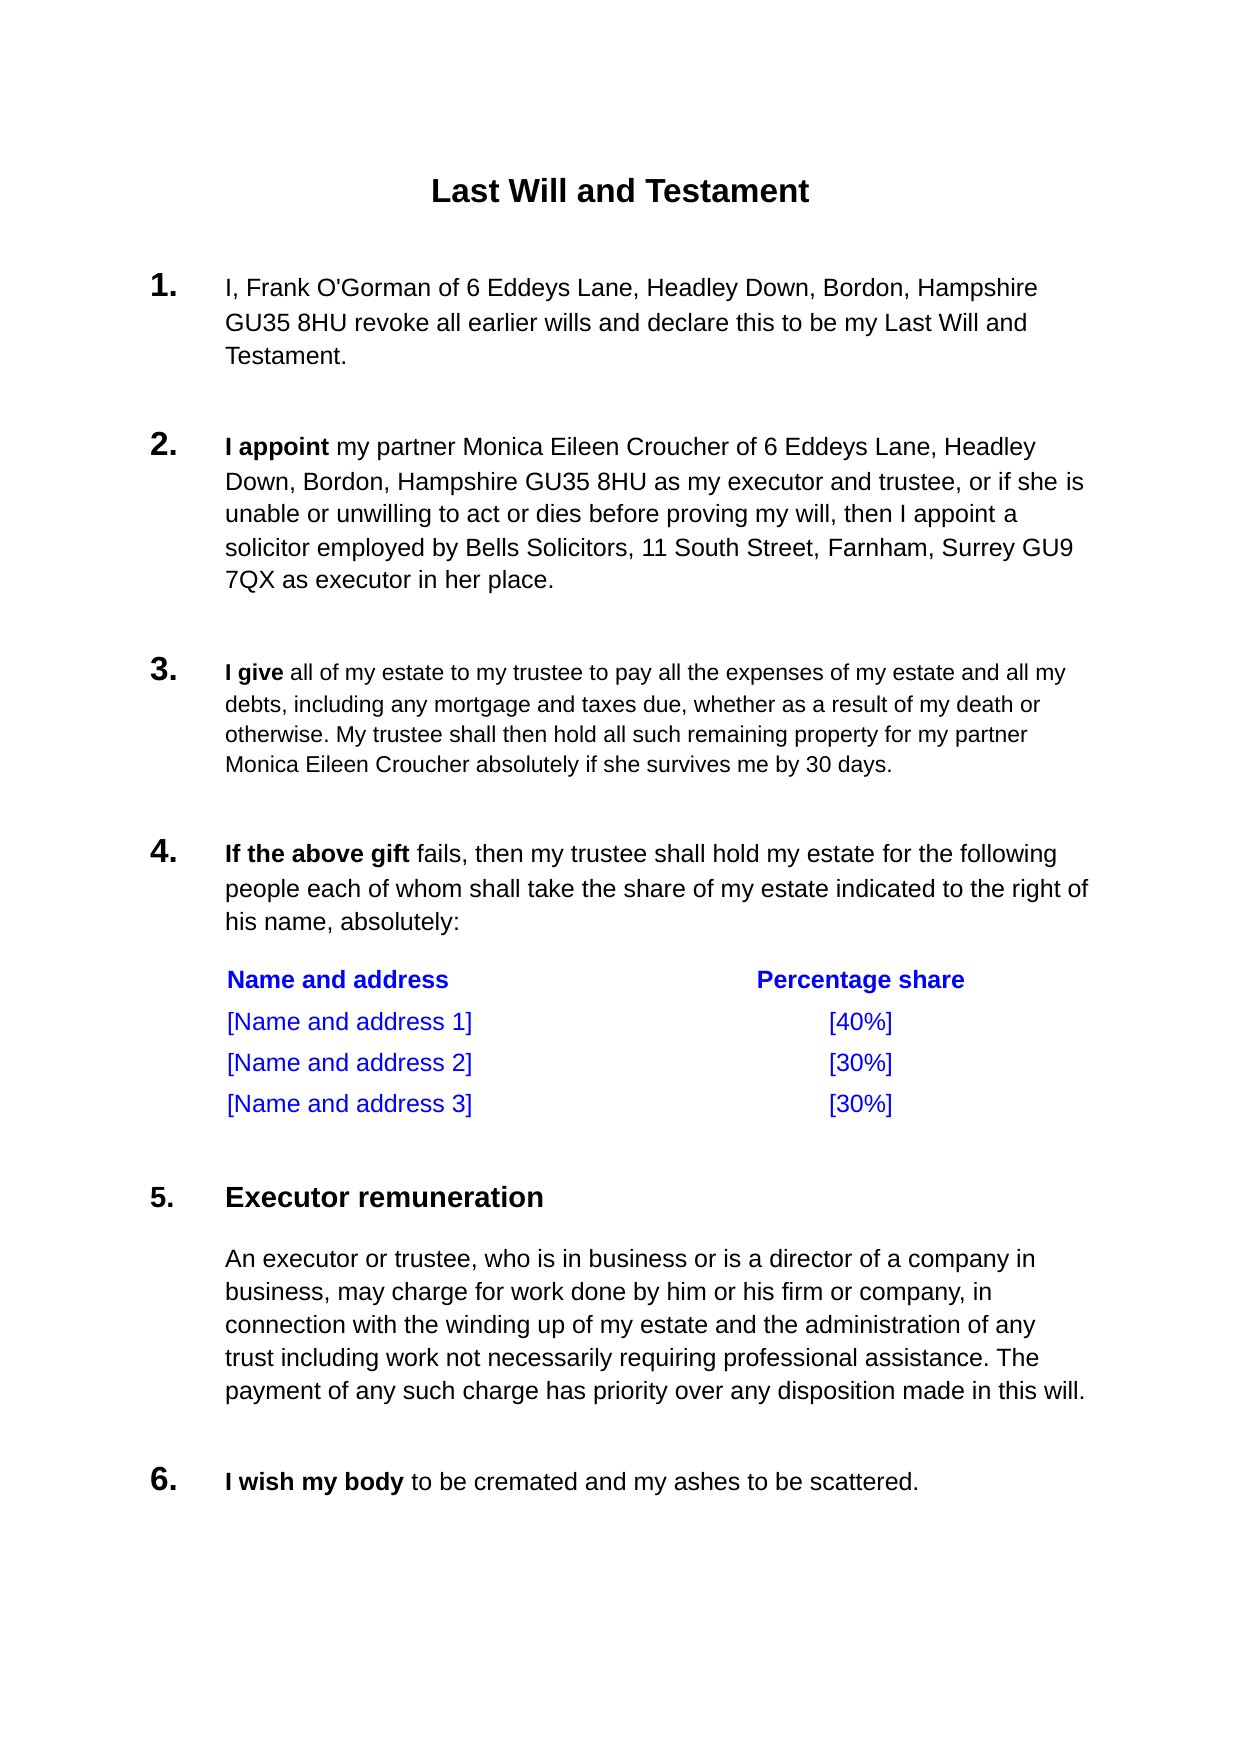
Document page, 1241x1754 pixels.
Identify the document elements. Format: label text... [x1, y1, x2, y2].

subtitle I appoint my partner Monica Eileen Croucher of 6 Eddeys Lane, Headley Down, Bordon, Hampshire GU35 8HU as my executor and trustee, or if she is unable or unwilling to act or dies before proving my will, then I appoint a solicitor employed by Bells Solicitors, 11 South Street, Farnham, Surrey GU9 7QX as executor in her place. [150, 424, 1090, 594]
subtitle If the above gift fails, then my trustee shall hold my estate for the following people each of whom shall take the share of my estate indicated to the right of his name, absolutely: [150, 831, 1090, 936]
table_cell [30%] [620, 1089, 1102, 1130]
table_cell [Name and address 3] [216, 1089, 620, 1130]
subtitle Last Will and Testament [150, 171, 1090, 209]
table_header Percentage share [620, 965, 1102, 1006]
table_cell [Name and address 2] [216, 1048, 620, 1089]
subtitle Executor remuneration [150, 1180, 1090, 1214]
subtitle I wish my body to be cremated and my ashes to be scattered. [150, 1459, 1090, 1497]
table_cell [Name and address 1] [216, 1006, 620, 1048]
subtitle I, Frank O'Gorman of 6 Eddeys Lane, Headley Down, Bordon, Hampshire GU35 8HU revoke all earlier wills and declare this to be my Last Will and Testament. [150, 265, 1090, 369]
table_cell [40%] [620, 1006, 1102, 1048]
table_cell [30%] [620, 1048, 1102, 1089]
table_header Name and address [216, 965, 620, 1006]
subtitle An executor or trustee, who is in business or is a director of a company in business, may charge for work done by him or his firm or company, in connection with the winding up of my estate and the administration of any trust including work not necessarily requiring professional assistance. The payment of any such charge has priority over any disposition made in this will. [225, 1244, 1090, 1404]
subtitle I give all of my estate to my trustee to pay all the expenses of my estate and all my debts, including any mortgage and taxes due, whether as a result of my death or otherwise. My trustee shall then hold all such remaining property for my partner Monica Eileen Croucher absolutely if she survives me by 30 days. [150, 648, 1090, 778]
